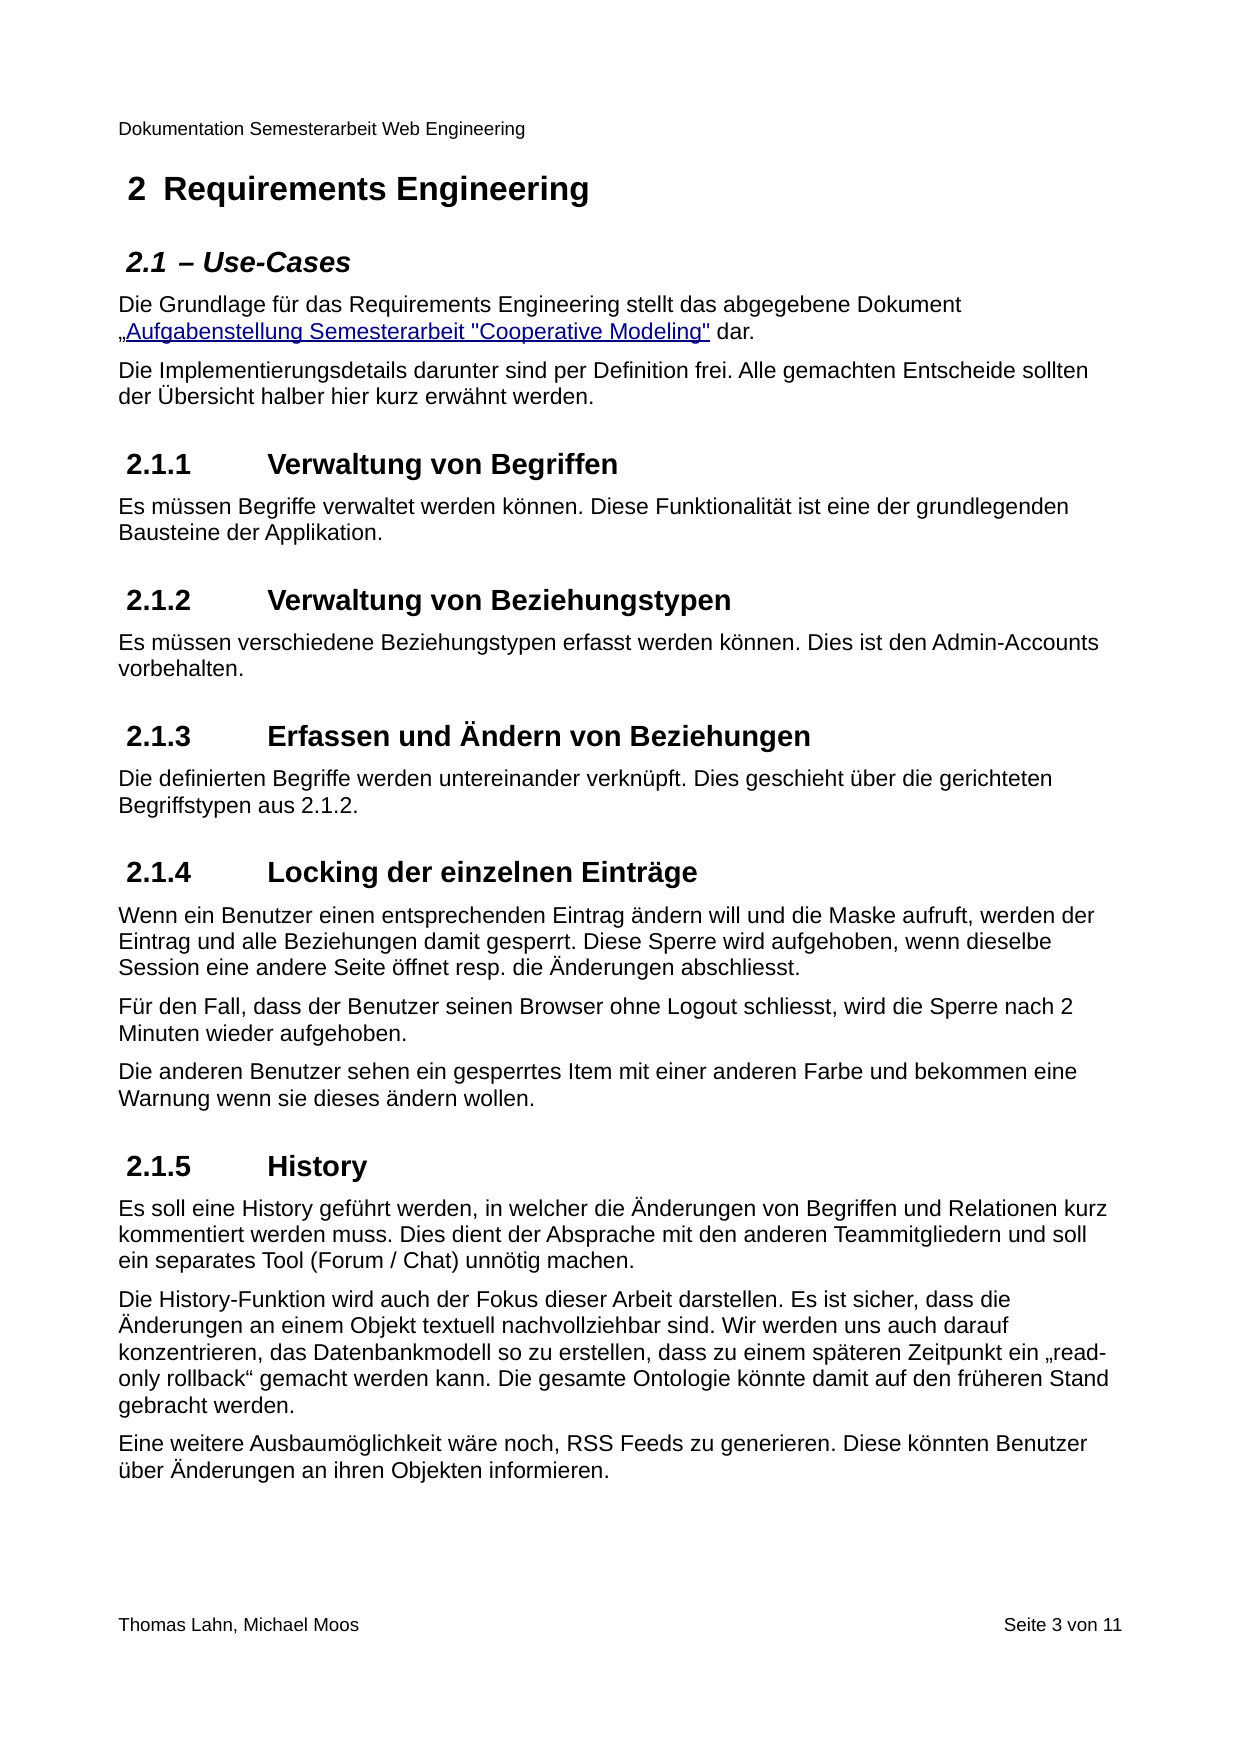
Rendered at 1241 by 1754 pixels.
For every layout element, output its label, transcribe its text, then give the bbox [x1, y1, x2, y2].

subtitle Locking der einzelnen Einträge [118, 856, 1122, 889]
text Die Implementierungsdetails darunter sind per Definition frei. Alle gemachten Entscheide sollten der Übersicht halber hier kurz erwähnt werden. [118, 357, 1122, 409]
subtitle Verwaltung von Beziehungstypen [118, 583, 1122, 617]
subtitle History [118, 1148, 1122, 1182]
text Für den Fall, dass der Benutzer seinen Browser ohne Logout schliesst, wird die Sperre nach 2 Minuten wieder aufgehoben. [118, 993, 1122, 1046]
subtitle Erfassen und Ändern von Beziehungen [118, 719, 1122, 753]
text Eine weitere Ausbaumöglichkeit wäre noch, RSS Feeds zu generieren. Diese könnten Benutzer über Änderungen an ihren Objekten informieren. [118, 1430, 1122, 1483]
text Es müssen verschiedene Beziehungstypen erfasst werden können. Dies ist den Admin-Accounts vorbehalten. [118, 629, 1122, 682]
text Die anderen Benutzer sehen ein gesperrtes Item mit einer anderen Farbe und bekommen eine Warnung wenn sie dieses ändern wollen. [118, 1058, 1122, 1111]
text Es müssen Begriffe verwaltet werden können. Diese Funktionalität ist eine der grundlegenden Bausteine der Applikation. [118, 493, 1122, 546]
subtitle Verwaltung von Begriffen [118, 447, 1122, 480]
text Die definierten Begriffe werden untereinander verknüpft. Dies geschieht über die gerichteten Begriffstypen aus 2.1.2. [118, 765, 1122, 818]
text Es soll eine History geführt werden, in welcher die Änderungen von Begriffen und Relationen kurz kommentiert werden muss. Dies dient der Absprache mit den anderen Teammitgliedern und soll ein separates Tool (Forum / Chat) unnötig machen. [118, 1194, 1122, 1274]
text Wenn ein Benutzer einen entsprechenden Eintrag ändern will und die Maske aufruft, werden der Eintrag und alle Beziehungen damit gesperrt. Diese Sperre wird aufgehoben, wenn dieselbe Session eine andere Seite öffnet resp. die Änderungen abschliesst. [118, 902, 1122, 981]
text Die Grundlage für das Requirements Engineering stellt das abgegebene Dokument „Aufgabenstellung Semesterarbeit "Cooperative Modeling" dar. [118, 291, 1122, 344]
subtitle – Use-Cases [118, 245, 1122, 279]
text Die History-Funktion wird auch der Fokus dieser Arbeit darstellen. Es ist sicher, dass die Änderungen an einem Objekt textuell nachvollziehbar sind. Wir werden uns auch darauf konzentrieren, das Datenbankmodell so zu erstellen, dass zu einem späteren Zeitpunkt ein „read-only rollback“ gemacht werden kann. Die gesamte Ontologie könnte damit auf den früheren Stand gebracht werden. [118, 1286, 1122, 1418]
subtitle Requirements Engineering [118, 169, 1122, 208]
